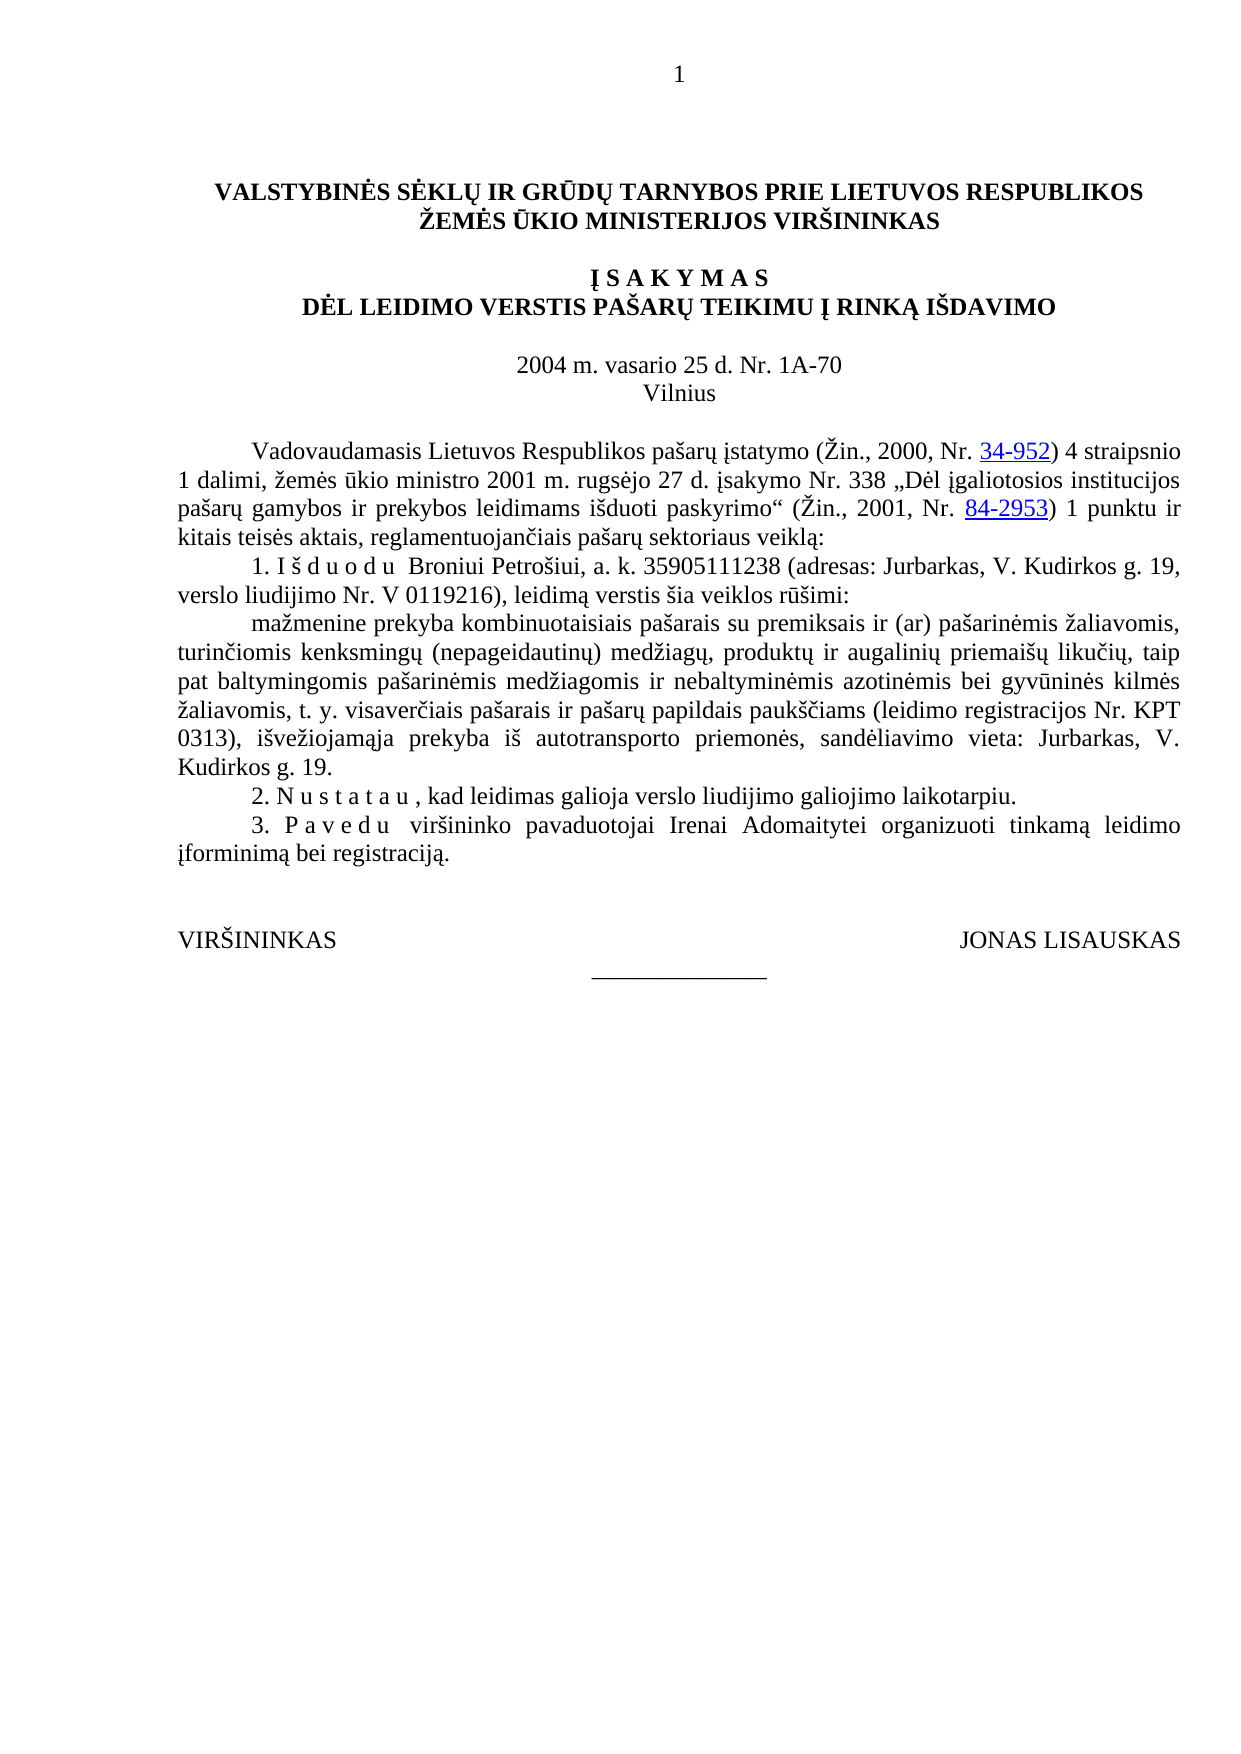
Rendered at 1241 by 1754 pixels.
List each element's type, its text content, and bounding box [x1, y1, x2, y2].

text ______________ [177, 953, 1181, 982]
text VALSTYBINĖS SĖKLŲ IR GRŪDŲ TARNYBOS PRIE LIETUVOS RESPUBLIKOS ŽEMĖS ŪKIO MINISTERIJOS VIRŠININKAS [177, 177, 1181, 235]
text 2. Nustatau, kad leidimas galioja verslo liudijimo galiojimo laikotarpiu. [177, 781, 1181, 810]
text DĖL LEIDIMO VERSTIS PAŠARŲ TEIKIMU Į RINKĄ IŠDAVIMO [177, 292, 1181, 321]
text Vilnius [177, 378, 1181, 407]
text 3. Pavedu viršininko pavaduotojai Irenai Adomaitytei organizuoti tinkamą leidimo įforminimą bei registraciją. [177, 810, 1181, 867]
text VIRŠININKAS JONAS LISAUSKAS [177, 925, 1181, 953]
text 2004 m. vasario 25 d. Nr. 1A-70 [177, 350, 1181, 378]
text mažmenine prekyba kombinuotaisiais pašarais su premiksais ir (ar) pašarinėmis žaliavomis, turinčiomis kenksmingų (nepageidautinų) medžiagų, produktų ir augalinių priemaišų likučių, taip pat baltymingomis pašarinėmis medžiagomis ir nebaltyminėmis azotinėmis bei gyvūninės kilmės žaliavomis, t. y. visaverčiais pašarais ir pašarų papildais paukščiams (leidimo registracijos Nr. KPT 0313), išvežiojamąja prekyba iš autotransporto priemonės, sandėliavimo vieta: Jurbarkas, V. Kudirkos g. 19. [177, 608, 1181, 781]
text Į S A K Y M A S [177, 263, 1181, 292]
text Vadovaudamasis Lietuvos Respublikos pašarų įstatymo (Žin., 2000, Nr. 34-952) 4 straipsnio 1 dalimi, žemės ūkio ministro 2001 m. rugsėjo 27 d. įsakymo Nr. 338 „Dėl įgaliotosios institucijos pašarų gamybos ir prekybos leidimams išduoti paskyrimo“ (Žin., 2001, Nr. 84-2953) 1 punktu ir kitais teisės aktais, reglamentuojančiais pašarų sektoriaus veiklą: [177, 436, 1181, 551]
text 1. Išduodu Broniui Petrošiui, a. k. 35905111238 (adresas: Jurbarkas, V. Kudirkos g. 19, verslo liudijimo Nr. V 0119216), leidimą verstis šia veiklos rūšimi: [177, 551, 1181, 608]
